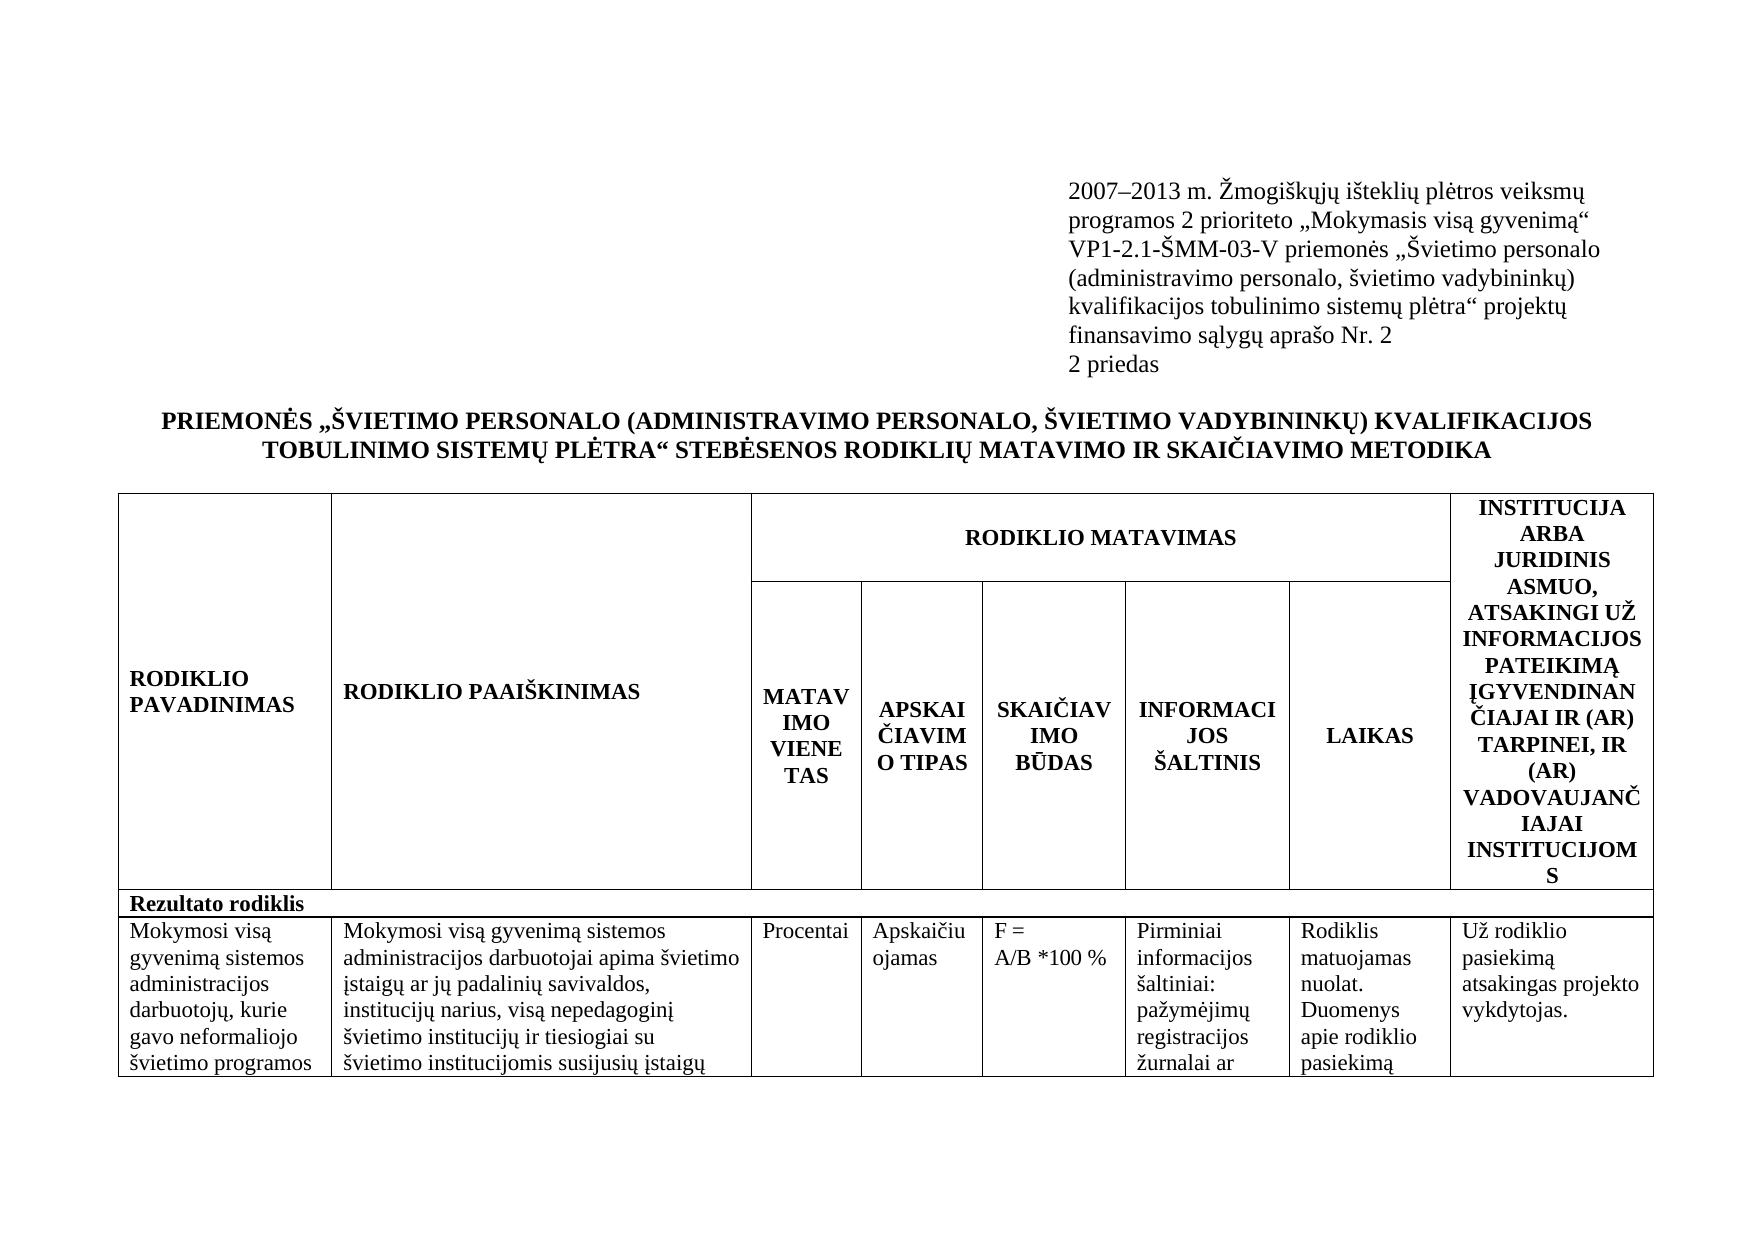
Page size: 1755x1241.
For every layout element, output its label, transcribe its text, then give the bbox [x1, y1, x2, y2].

table_cell Rodiklis matuojamas nuolat. Duomenys apie rodiklio pasiekimą [1290, 918, 1450, 1076]
table_header RODIKLIO PAAIŠKINIMAS [332, 494, 751, 889]
table_cell Už rodiklio pasiekimą atsakingas projekto vykdytojas. [1451, 918, 1653, 1076]
table_cell Procentai [752, 918, 861, 1076]
table_cell Apskaičiuojamas [862, 918, 982, 1076]
table_cell Mokymosi visą gyvenimą sistemos administracijos darbuotojų, kurie gavo neformaliojo švietimo programos [119, 918, 331, 1076]
text PRIEMONĖS „ŠVIETIMO PERSONALO (ADMINISTRAVIMO PERSONALO, ŠVIETIMO VADYBININKŲ) KVALIFIKACIJOS TOBULINIMO SISTEMŲ PLĖTRA“ STEBĖSENOS RODIKLIŲ MATAVIMO IR SKAIČIAVIMO METODIKA [118, 406, 1636, 464]
table_cell Pirminiai informacijos šaltiniai: pažymėjimų registracijos žurnalai ar [1126, 918, 1289, 1076]
table_header RODIKLIO MATAVIMAS [752, 494, 1450, 581]
table_cell INFORMACIJOS ŠALTINIS [1126, 582, 1289, 889]
table_cell APSKAIČIAVIMO TIPAS [862, 582, 982, 889]
table_cell MATAVIMO VIENETAS [752, 582, 861, 889]
table_cell Mokymosi visą gyvenimą sistemos administracijos darbuotojai apima švietimo įstaigų ar jų padalinių savivaldos, institucijų narius, visą nepedagoginį švietimo institucijų ir tiesiogiai su švietimo institucijomis susijusių įstaigų [332, 918, 751, 1076]
table_header Institucija arba juridinis asmuo, atsakingi už informacijos pateikimą ĮGYVENDINANČIAJAI ir (ar) TARPINEI, ir (ar) VADOVAUJANČIAJAI INSTITUCIJOMS [1451, 494, 1653, 889]
table_cell Rezultato rodiklis [119, 890, 1653, 916]
text 2007–2013 m. Žmogiškųjų išteklių plėtros veiksmų programos 2 prioriteto „Mokymasis visą gyvenimą“ VP1-2.1-ŠMM-03-V priemonės „Švietimo personalo (administravimo personalo, švietimo vadybininkų) kvalifikacijos tobulinimo sistemų plėtra“ projektų finansavimo sąlygų aprašo Nr. 2 [1068, 176, 1636, 349]
text 2 priedas [1068, 349, 1636, 378]
table_cell LAIKAS [1290, 582, 1450, 889]
table_cell F = A/B *100 % [983, 918, 1125, 1076]
table_header RODIKLIO PAVADINIMAS [119, 494, 331, 889]
table_cell SKAIČIAVIMO BŪDAS [983, 582, 1125, 889]
